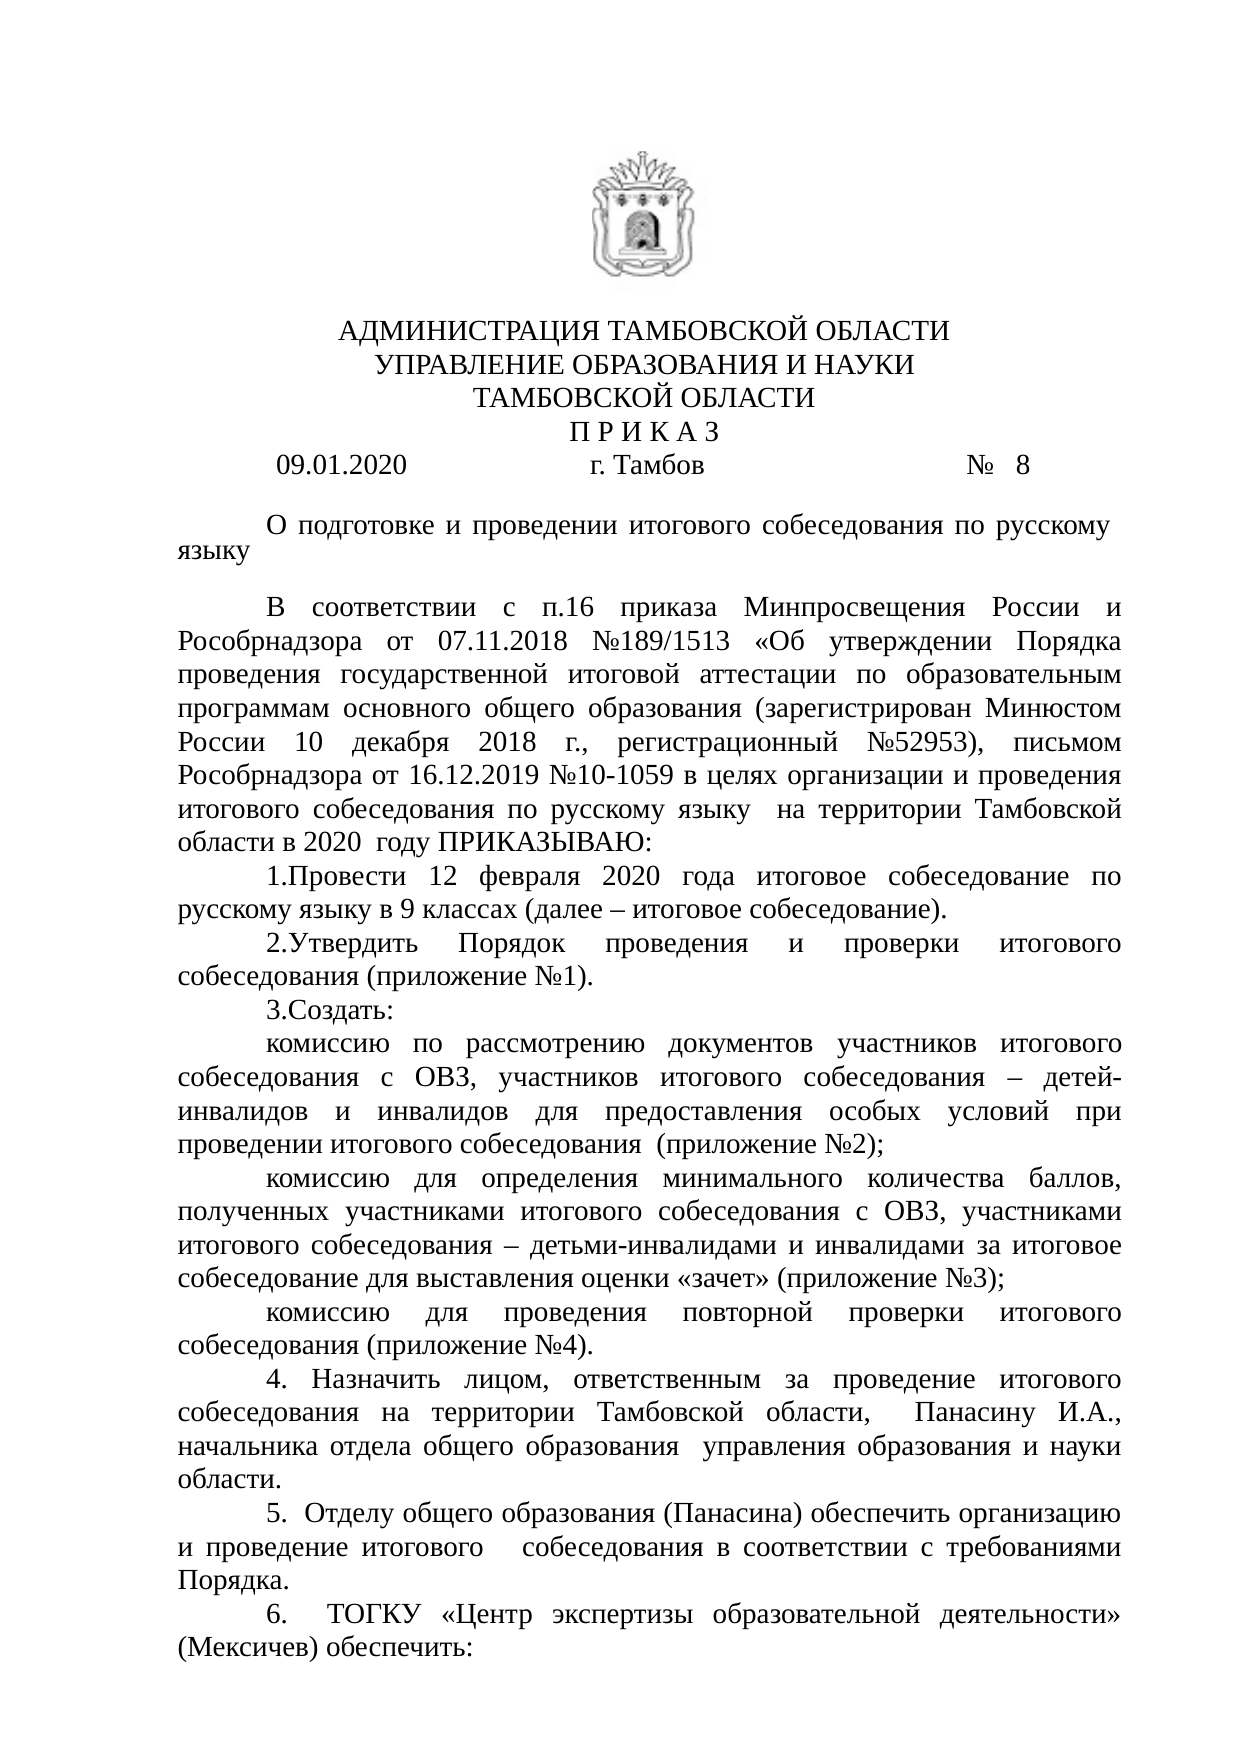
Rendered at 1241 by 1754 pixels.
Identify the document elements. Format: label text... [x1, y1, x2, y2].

table_header 09.01.2020 [177, 448, 506, 514]
table_header г. Тамбов [506, 448, 834, 514]
table_header № 8 [834, 448, 1122, 514]
table_header АДМИНИСТРАЦИЯ ТАМБОВСКОЙ ОБЛАСТИ УПРАВЛЕНИЕ ОБРАЗОВАНИЯ И НАУКИ ТАМБОВСКОЙ ОБЛАСТИ П Р И К А З О подготовке и проведении итогового собеседования по русскому языку В соответствии с п.16 приказа Минпросвещения России и Рособрнадзора от 07.11.2018 №189/1513 «Об утверждении Порядка проведения государственной итоговой аттестации по образовательным программам основного общего образования (зарегистрирован Минюстом России 10 декабря 2018 г., регистрационный №52953), письмом Рособрнадзора от 16.12.2019 №10-1059 в целях организации и проведения итогового собеседования по русскому языку на территории Тамбовской области в 2020 году ПРИКАЗЫВАЮ: Провести 12 февраля 2020 года итоговое собеседование по русскому языку в 9 классах (далее – итоговое собеседование). Утвердить Порядок проведения и проверки итогового собеседования (приложение №1). Создать: комиссию по рассмотрению документов участников итогового собеседования с ОВЗ, участников итогового собеседования – детей-инвалидов и инвалидов для предоставления особых условий при проведении итогового собеседования (приложение №2); комиссию для определения минимального количества баллов, полученных участниками итогового собеседования с ОВЗ, участниками итогового собеседования – детьми-инвалидами и инвалидами за итоговое собеседование для выставления оценки «зачет» (приложение №3); комиссию для проведения повторной проверки итогового собеседования (приложение №4). Назначить лицом, ответственным за проведение итогового собеседования на территории Тамбовской области, Панасину И.А., начальника отдела общего образования управления образования и науки области. 5. Отделу общего образования (Панасина) обеспечить организацию и проведение итогового собеседования в соответствии с требованиями Порядка. 6. ТОГКУ «Центр экспертизы образовательной деятельности» (Мексичев) обеспечить: [166, 151, 1122, 1663]
